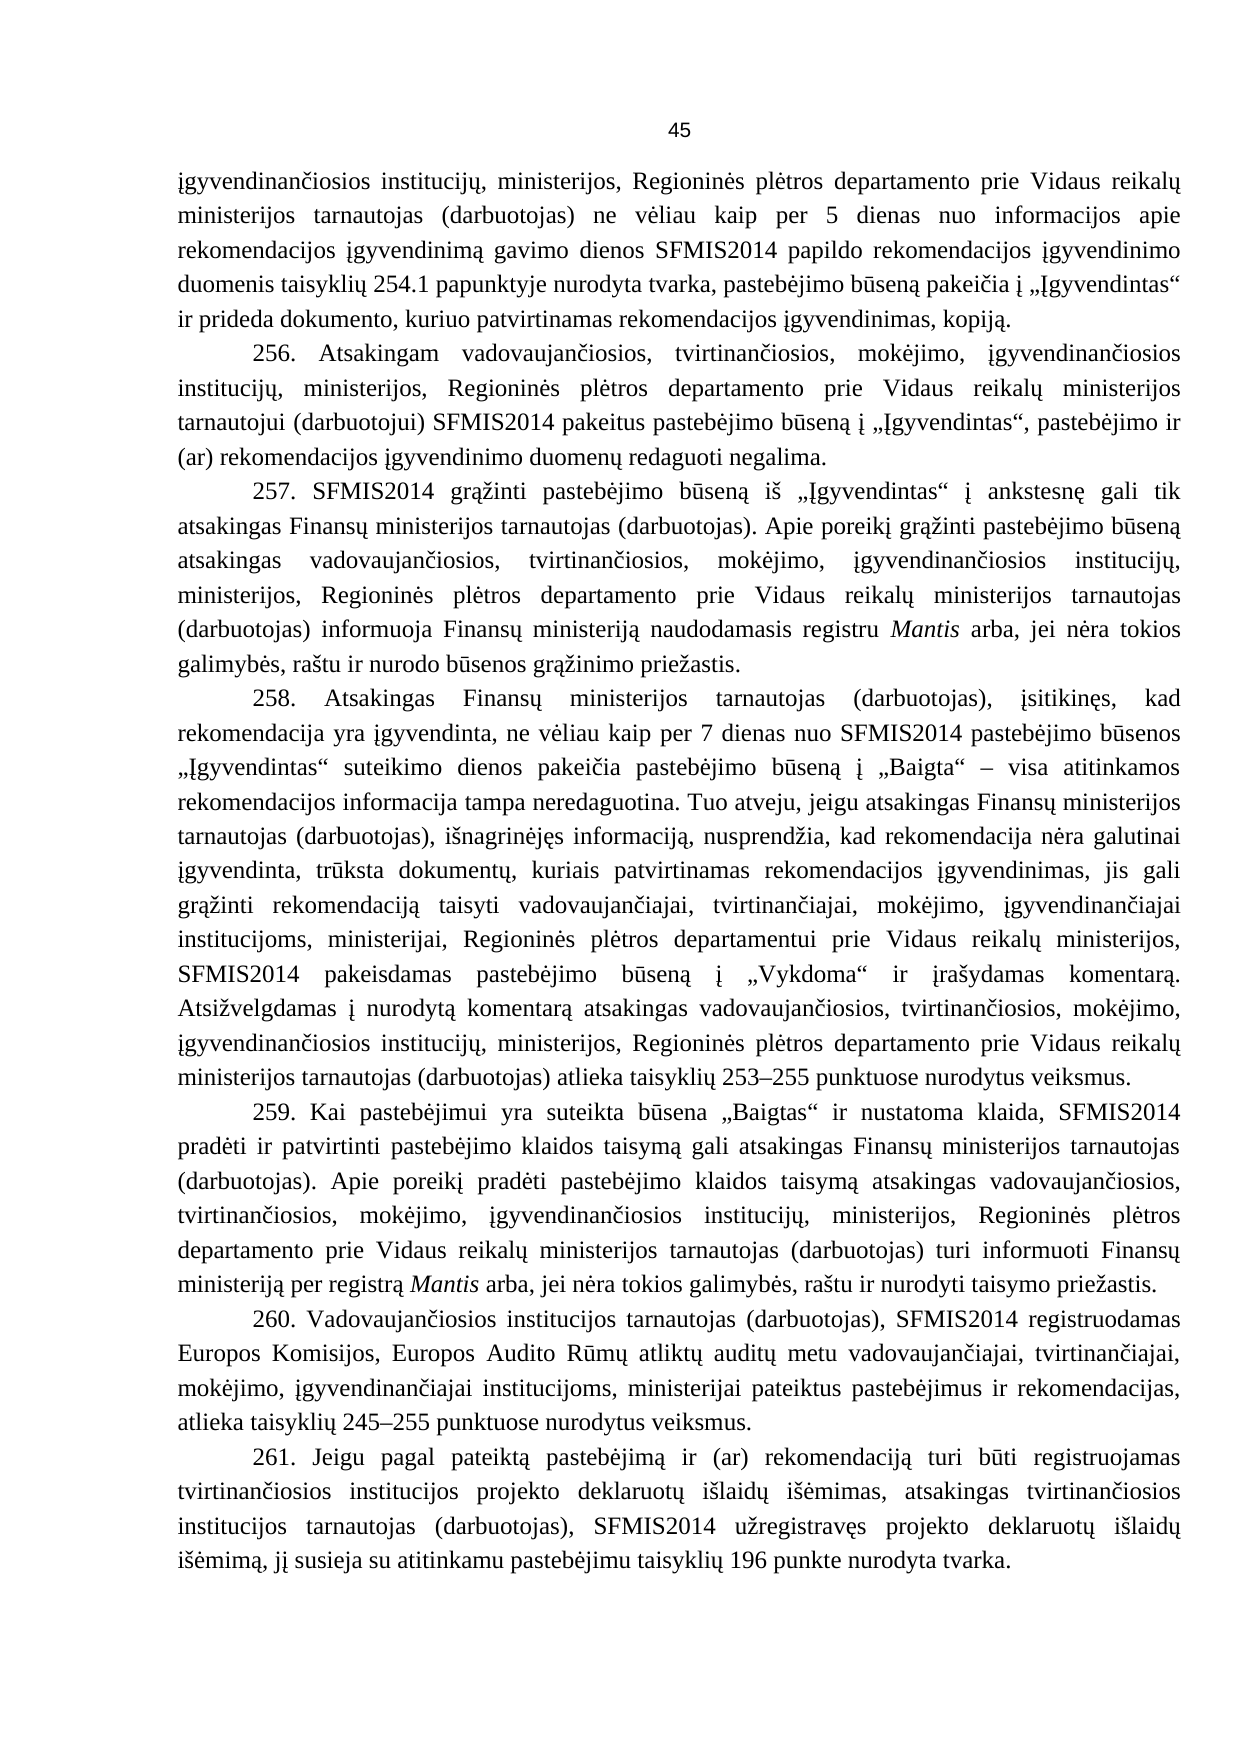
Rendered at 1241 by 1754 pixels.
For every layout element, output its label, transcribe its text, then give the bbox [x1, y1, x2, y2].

text 256. Atsakingam vadovaujančiosios, tvirtinančiosios, mokėjimo, įgyvendinančiosios institucijų, ministerijos, Regioninės plėtros departamento prie Vidaus reikalų ministerijos tarnautojui (darbuotojui) SFMIS2014 pakeitus pastebėjimo būseną į „Įgyvendintas“, pastebėjimo ir (ar) rekomendacijos įgyvendinimo duomenų redaguoti negalima. [177, 338, 1181, 471]
text 261. Jeigu pagal pateiktą pastebėjimą ir (ar) rekomendaciją turi būti registruojamas tvirtinančiosios institucijos projekto deklaruotų išlaidų išėmimas, atsakingas tvirtinančiosios institucijos tarnautojas (darbuotojas), SFMIS2014 užregistravęs projekto deklaruotų išlaidų išėmimą, jį susieja su atitinkamu pastebėjimu taisyklių 196 punkte nurodyta tvarka. [177, 1442, 1181, 1574]
text 257. SFMIS2014 grąžinti pastebėjimo būseną iš „Įgyvendintas“ į ankstesnę gali tik atsakingas Finansų ministerijos tarnautojas (darbuotojas). Apie poreikį grąžinti pastebėjimo būseną atsakingas vadovaujančiosios, tvirtinančiosios, mokėjimo, įgyvendinančiosios institucijų, ministerijos, Regioninės plėtros departamento prie Vidaus reikalų ministerijos tarnautojas (darbuotojas) informuoja Finansų ministeriją naudodamasis registru Mantis arba, jei nėra tokios galimybės, raštu ir nurodo būsenos grąžinimo priežastis. [177, 476, 1181, 677]
text įgyvendinančiosios institucijų, ministerijos, Regioninės plėtros departamento prie Vidaus reikalų ministerijos tarnautojas (darbuotojas) ne vėliau kaip per 5 dienas nuo informacijos apie rekomendacijos įgyvendinimą gavimo dienos SFMIS2014 papildo rekomendacijos įgyvendinimo duomenis taisyklių 254.1 papunktyje nurodyta tvarka, pastebėjimo būseną pakeičia į „Įgyvendintas“ ir prideda dokumento, kuriuo patvirtinamas rekomendacijos įgyvendinimas, kopiją. [177, 166, 1181, 333]
text 260. Vadovaujančiosios institucijos tarnautojas (darbuotojas), SFMIS2014 registruodamas Europos Komisijos, Europos Audito Rūmų atliktų auditų metu vadovaujančiajai, tvirtinančiajai, mokėjimo, įgyvendinančiajai institucijoms, ministerijai pateiktus pastebėjimus ir rekomendacijas, atlieka taisyklių 245–255 punktuose nurodytus veiksmus. [177, 1304, 1181, 1436]
text 259. Kai pastebėjimui yra suteikta būsena „Baigtas“ ir nustatoma klaida, SFMIS2014 pradėti ir patvirtinti pastebėjimo klaidos taisymą gali atsakingas Finansų ministerijos tarnautojas (darbuotojas). Apie poreikį pradėti pastebėjimo klaidos taisymą atsakingas vadovaujančiosios, tvirtinančiosios, mokėjimo, įgyvendinančiosios institucijų, ministerijos, Regioninės plėtros departamento prie Vidaus reikalų ministerijos tarnautojas (darbuotojas) turi informuoti Finansų ministeriją per registrą Mantis arba, jei nėra tokios galimybės, raštu ir nurodyti taisymo priežastis. [177, 1097, 1181, 1298]
text 258. Atsakingas Finansų ministerijos tarnautojas (darbuotojas), įsitikinęs, kad rekomendacija yra įgyvendinta, ne vėliau kaip per 7 dienas nuo SFMIS2014 pastebėjimo būsenos „Įgyvendintas“ suteikimo dienos pakeičia pastebėjimo būseną į „Baigta“ – visa atitinkamos rekomendacijos informacija tampa neredaguotina. Tuo atveju, jeigu atsakingas Finansų ministerijos tarnautojas (darbuotojas), išnagrinėjęs informaciją, nusprendžia, kad rekomendacija nėra galutinai įgyvendinta, trūksta dokumentų, kuriais patvirtinamas rekomendacijos įgyvendinimas, jis gali grąžinti rekomendaciją taisyti vadovaujančiajai, tvirtinančiajai, mokėjimo, įgyvendinančiajai institucijoms, ministerijai, Regioninės plėtros departamentui prie Vidaus reikalų ministerijos, SFMIS2014 pakeisdamas pastebėjimo būseną į „Vykdoma“ ir įrašydamas komentarą. Atsižvelgdamas į nurodytą komentarą atsakingas vadovaujančiosios, tvirtinančiosios, mokėjimo, įgyvendinančiosios institucijų, ministerijos, Regioninės plėtros departamento prie Vidaus reikalų ministerijos tarnautojas (darbuotojas) atlieka taisyklių 253–255 punktuose nurodytus veiksmus. [177, 683, 1181, 1091]
